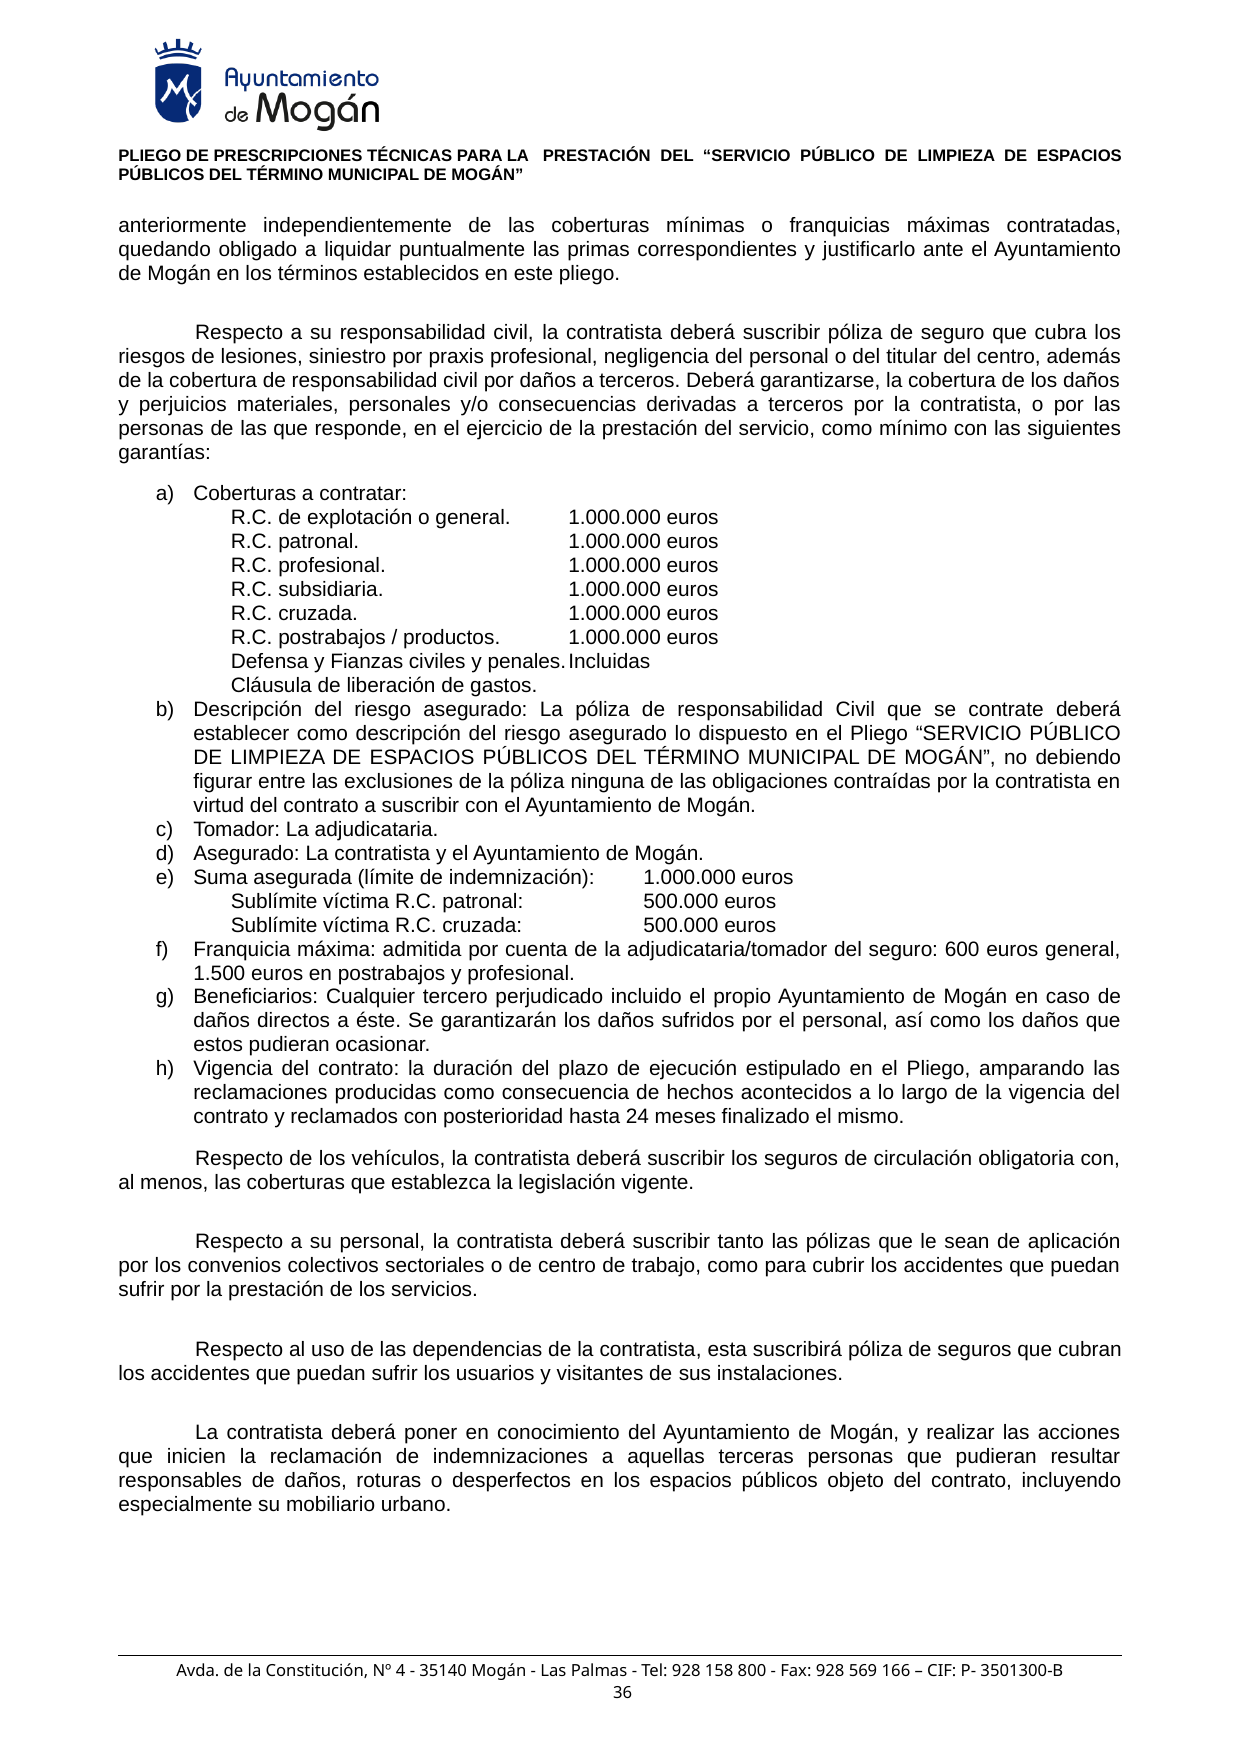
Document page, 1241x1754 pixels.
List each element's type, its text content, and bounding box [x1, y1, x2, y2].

list Coberturas a contratar: [156, 481, 1122, 505]
list R.C. subsidiaria. 1.000.000 euros [193, 577, 1122, 601]
list Asegurado: La contratista y el Ayuntamiento de Mogán. [156, 841, 1122, 864]
list R.C. patronal. 1.000.000 euros [193, 529, 1122, 553]
list Sublímite víctima R.C. patronal: 500.000 euros [193, 888, 1122, 912]
list R.C. cruzada. 1.000.000 euros [193, 601, 1122, 625]
text La contratista deberá poner en conocimiento del Ayuntamiento de Mogán, y realizar las acciones que inicien la reclamación de indemnizaciones a aquellas terceras personas que pudieran resultar responsables de daños, roturas o desperfectos en los espacios públicos objeto del contrato, incluyendo especialmente su mobiliario urbano. [118, 1420, 1122, 1516]
text Respecto de los vehículos, la contratista deberá suscribir los seguros de circulación obligatoria con, al menos, las coberturas que establezca la legislación vigente. [118, 1146, 1122, 1194]
list Beneficiarios: Cualquier tercero perjudicado incluido el propio Ayuntamiento de Mogán en caso de daños directos a éste. Se garantizarán los daños sufridos por el personal, así como los daños que estos pudieran ocasionar. [156, 984, 1122, 1056]
list R.C. de explotación o general. 1.000.000 euros [193, 505, 1122, 529]
text anteriormente independientemente de las coberturas mínimas o franquicias máximas contratadas, quedando obligado a liquidar puntualmente las primas correspondientes y justificarlo ante el Ayuntamiento de Mogán en los términos establecidos en este pliego. [118, 212, 1122, 284]
text Respecto a su personal, la contratista deberá suscribir tanto las pólizas que le sean de aplicación por los convenios colectivos sectoriales o de centro de trabajo, como para cubrir los accidentes que puedan sufrir por la prestación de los servicios. [118, 1229, 1122, 1301]
list Franquicia máxima: admitida por cuenta de la adjudicataria/tomador del seguro: 600 euros general, 1.500 euros en postrabajos y profesional. [156, 936, 1122, 984]
list Descripción del riesgo asegurado: La póliza de responsabilidad Civil que se contrate deberá establecer como descripción del riesgo asegurado lo dispuesto en el Pliego “SERVICIO PÚBLICO DE LIMPIEZA DE ESPACIOS PÚBLICOS DEL TÉRMINO MUNICIPAL DE MOGÁN”, no debiendo figurar entre las exclusiones de la póliza ninguna de las obligaciones contraídas por la contratista en virtud del contrato a suscribir con el Ayuntamiento de Mogán. [156, 697, 1122, 817]
list R.C. postrabajos / productos. 1.000.000 euros [193, 625, 1122, 649]
picture [140, 17, 396, 149]
list Suma asegurada (límite de indemnización): 1.000.000 euros [156, 864, 1122, 888]
text Respecto al uso de las dependencias de la contratista, esta suscribirá póliza de seguros que cubran los accidentes que puedan sufrir los usuarios y visitantes de sus instalaciones. [118, 1336, 1122, 1384]
list R.C. profesional. 1.000.000 euros [193, 553, 1122, 577]
list Sublímite víctima R.C. cruzada: 500.000 euros [193, 912, 1122, 936]
list Cláusula de liberación de gastos. [193, 673, 1122, 697]
list Tomador: La adjudicataria. [156, 817, 1122, 841]
text Respecto a su responsabilidad civil, la contratista deberá suscribir póliza de seguro que cubra los riesgos de lesiones, siniestro por praxis profesional, negligencia del personal o del titular del centro, además de la cobertura de responsabilidad civil por daños a terceros. Deberá garantizarse, la cobertura de los daños y perjuicios materiales, personales y/o consecuencias derivadas a terceros por la contratista, o por las personas de las que responde, en el ejercicio de la prestación del servicio, como mínimo con las siguientes garantías: [118, 320, 1122, 463]
list Vigencia del contrato: la duración del plazo de ejecución estipulado en el Pliego, amparando las reclamaciones producidas como consecuencia de hechos acontecidos a lo largo de la vigencia del contrato y reclamados con posterioridad hasta 24 meses finalizado el mismo. [156, 1056, 1122, 1128]
list Defensa y Fianzas civiles y penales. Incluidas [193, 649, 1122, 673]
